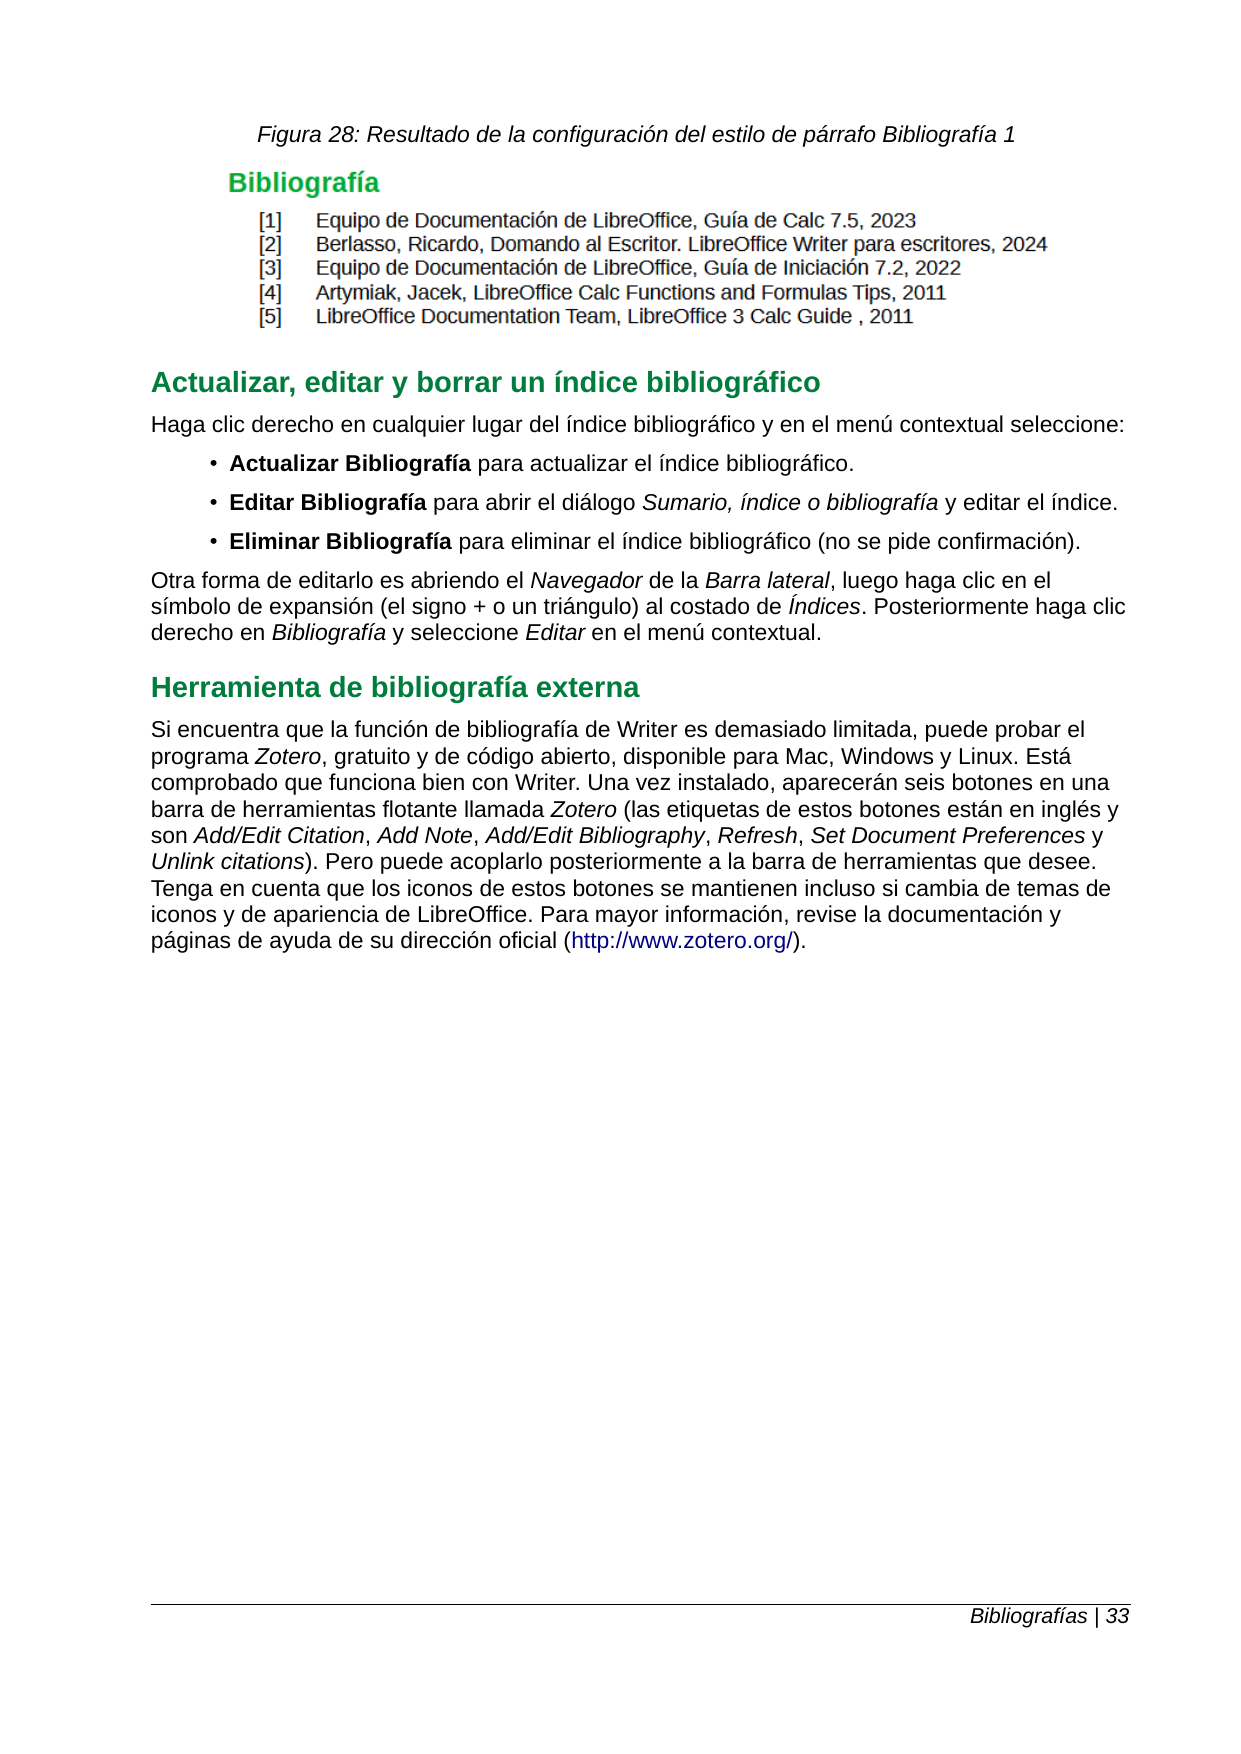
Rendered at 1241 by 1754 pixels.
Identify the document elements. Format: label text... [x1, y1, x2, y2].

list Eliminar Bibliografía para eliminar el índice bibliográfico (no se pide confirmación). [209, 528, 1131, 554]
list Haga clic derecho en cualquier lugar del índice bibliográfico y en el menú contextual seleccione: [151, 411, 1131, 438]
list Actualizar Bibliografía para actualizar el índice bibliográfico. [209, 450, 1131, 476]
picture [213, 159, 1069, 341]
subtitle Herramienta de bibliografía externa [151, 671, 1131, 704]
text Si encuentra que la función de bibliografía de Writer es demasiado limitada, puede probar el programa Zotero, gratuito y de código abierto, disponible para Mac, Windows y Linux. Está comprobado que funciona bien con Writer. Una vez instalado, aparecerán seis botones en una barra de herramientas flotante llamada Zotero (las etiquetas de estos botones están en inglés y son Add/Edit Citation, Add Note, Add/Edit Bibliography, Refresh, Set Document Preferences y Unlink citations). Pero puede acoplarlo posteriormente a la barra de herramientas que desee. Tenga en cuenta que los iconos de estos botones se mantienen incluso si cambia de temas de iconos y de apariencia de LibreOffice. Para mayor información, revise la documentación y páginas de ayuda de su dirección oficial (http://www.zotero.org/). [151, 716, 1131, 954]
text Figura 28: Resultado de la configuración del estilo de párrafo Bibliografía 1 [213, 121, 1068, 147]
text Otra forma de editarlo es abriendo el Navegador de la Barra lateral, luego haga clic en el símbolo de expansión (el signo + o un triángulo) al costado de Índices. Posteriormente haga clic derecho en Bibliografía y seleccione Editar en el menú contextual. [151, 567, 1131, 646]
list Editar Bibliografía para abrir el diálogo Sumario, índice o bibliografía y editar el índice. [209, 489, 1131, 515]
subtitle Actualizar, editar y borrar un índice bibliográfico [151, 365, 1131, 399]
